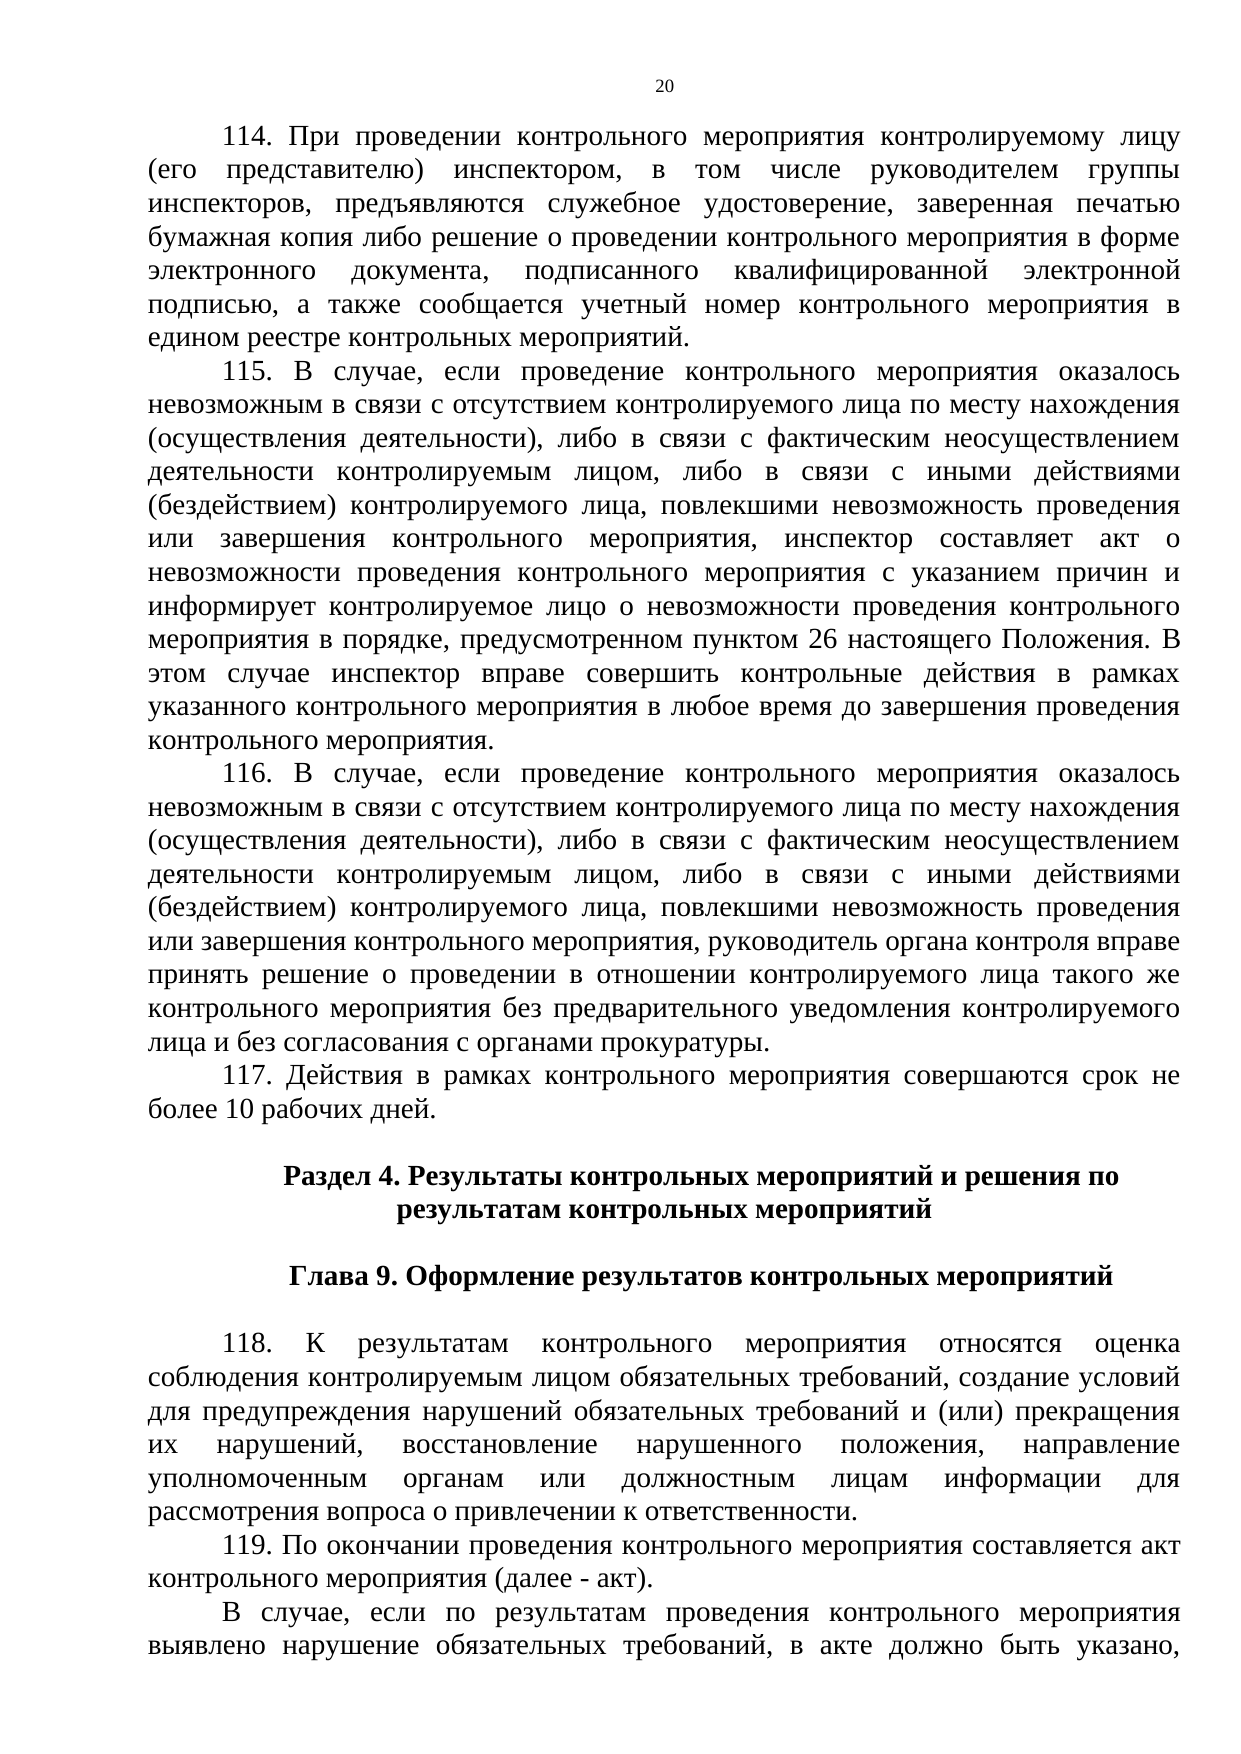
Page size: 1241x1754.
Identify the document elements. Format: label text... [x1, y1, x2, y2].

text 116. В случае, если проведение контрольного мероприятия оказалось невозможным в связи с отсутствием контролируемого лица по месту нахождения (осуществления деятельности), либо в связи с фактическим неосуществлением деятельности контролируемым лицом, либо в связи с иными действиями (бездействием) контролируемого лица, повлекшими невозможность проведения или завершения контрольного мероприятия, руководитель органа контроля вправе принять решение о проведении в отношении контролируемого лица такого же контрольного мероприятия без предварительного уведомления контролируемого лица и без согласования с органами прокуратуры. [148, 755, 1181, 1057]
text 115. В случае, если проведение контрольного мероприятия оказалось невозможным в связи с отсутствием контролируемого лица по месту нахождения (осуществления деятельности), либо в связи с фактическим неосуществлением деятельности контролируемым лицом, либо в связи с иными действиями (бездействием) контролируемого лица, повлекшими невозможность проведения или завершения контрольного мероприятия, инспектор составляет акт о невозможности проведения контрольного мероприятия с указанием причин и информирует контролируемое лицо о невозможности проведения контрольного мероприятия в порядке, предусмотренном пунктом 26 настоящего Положения. В этом случае инспектор вправе совершить контрольные действия в рамках указанного контрольного мероприятия в любое время до завершения проведения контрольного мероприятия. [148, 353, 1181, 755]
text Раздел 4. Результаты контрольных мероприятий и решения по результатам контрольных мероприятий [148, 1158, 1181, 1225]
text В случае, если по результатам проведения контрольного мероприятия выявлено нарушение обязательных требований, в акте должно быть указано, [148, 1594, 1181, 1661]
text 114. При проведении контрольного мероприятия контролируемому лицу (его представителю) инспектором, в том числе руководителем группы инспекторов, предъявляются служебное удостоверение, заверенная печатью бумажная копия либо решение о проведении контрольного мероприятия в форме электронного документа, подписанного квалифицированной электронной подписью, а также сообщается учетный номер контрольного мероприятия в едином реестре контрольных мероприятий. [148, 118, 1181, 353]
text 118. К результатам контрольного мероприятия относятся оценка соблюдения контролируемым лицом обязательных требований, создание условий для предупреждения нарушений обязательных требований и (или) прекращения их нарушений, восстановление нарушенного положения, направление уполномоченным органам или должностным лицам информации для рассмотрения вопроса о привлечении к ответственности. [148, 1326, 1181, 1527]
text 119. По окончании проведения контрольного мероприятия составляется акт контрольного мероприятия (далее - акт). [148, 1527, 1181, 1594]
text 117. Действия в рамках контрольного мероприятия совершаются срок не более 10 рабочих дней. [148, 1057, 1181, 1124]
text Глава 9. Оформление результатов контрольных мероприятий [148, 1258, 1181, 1292]
